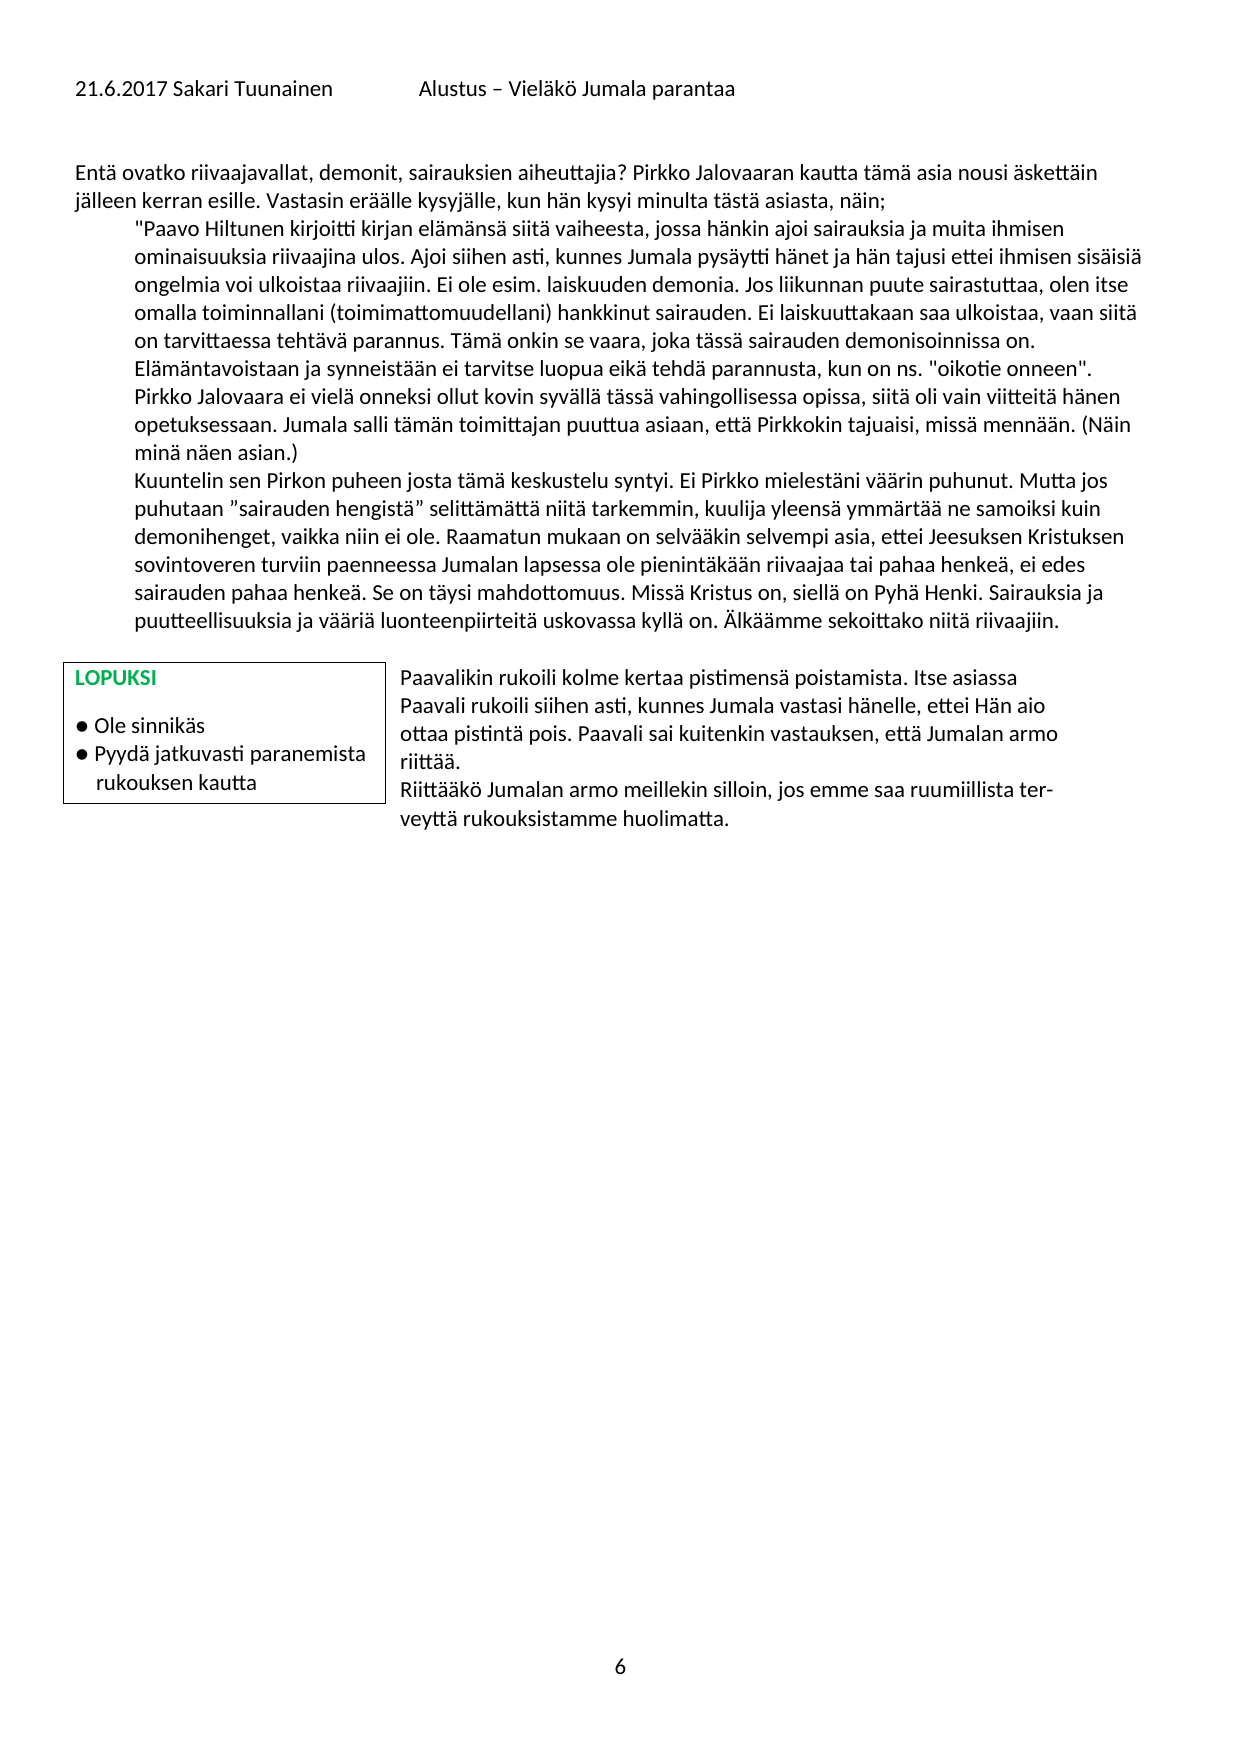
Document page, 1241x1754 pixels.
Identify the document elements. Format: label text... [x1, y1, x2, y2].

text Pirkko Jalovaara ei vielä onneksi ollut kovin syvällä tässä vahingollisessa opissa, siitä oli vain viitteitä hänen opetuksessaan. Jumala salli tämän toimittajan puuttua asiaan, että Pirkkokin tajuaisi, missä mennään. (Näin minä näen asian.) [134, 382, 1165, 466]
text veyttä rukouksistamme huolimatta. [75, 804, 1165, 832]
table_header LOPUKSI ● Ole sinnikäs ● Pyydä jatkuvasti paranemista rukouksen kautta [64, 663, 385, 803]
text Kuuntelin sen Pirkon puheen josta tämä keskustelu syntyi. Ei Pirkko mielestäni väärin puhunut. Mutta jos puhutaan ”sairauden hengistä” selittämättä niitä tarkemmin, kuulija yleensä ymmärtää ne samoiksi kuin demonihenget, vaikka niin ei ole. Raamatun mukaan on selvääkin selvempi asia, ettei Jeesuksen Kristuksen sovintoveren turviin paenneessa Jumalan lapsessa ole pienintäkään riivaajaa tai pahaa henkeä, ei edes sairauden pahaa henkeä. Se on täysi mahdottomuus. Missä Kristus on, siellä on Pyhä Henki. Sairauksia ja puutteellisuuksia ja vääriä luonteenpiirteitä uskovassa kyllä on. Älkäämme sekoittako niitä riivaajiin. [134, 466, 1165, 634]
text "Paavo Hiltunen kirjoitti kirjan elämänsä siitä vaiheesta, jossa hänkin ajoi sairauksia ja muita ihmisen ominaisuuksia riivaajina ulos. Ajoi siihen asti, kunnes Jumala pysäytti hänet ja hän tajusi ettei ihmisen sisäisiä ongelmia voi ulkoistaa riivaajiin. Ei ole esim. laiskuuden demonia. Jos liikunnan puute sairastuttaa, olen itse omalla toiminnallani (toimimattomuudellani) hankkinut sairauden. Ei laiskuuttakaan saa ulkoistaa, vaan siitä on tarvittaessa tehtävä parannus. Tämä onkin se vaara, joka tässä sairauden demonisoinnissa on. Elämäntavoistaan ja synneistään ei tarvitse luopua eikä tehdä parannusta, kun on ns. "oikotie onneen". [134, 214, 1165, 382]
table_header Paavalikin rukoili kolme kertaa pistimensä poistamista. Itse asiassa Paavali rukoili siihen asti, kunnes Jumala vastasi hänelle, ettei Hän aio ottaa pistintä pois. Paavali sai kuitenkin vastauksen, että Jumalan armo riittää. Riittääkö Jumalan armo meillekin silloin, jos emme saa ruumiillista ter- [386, 662, 1082, 803]
text Entä ovatko riivaajavallat, demonit, sairauksien aiheuttajia? Pirkko Jalovaaran kautta tämä asia nousi äskettäin jälleen kerran esille. Vastasin eräälle kysyjälle, kun hän kysyi minulta tästä asiasta, näin; [75, 158, 1165, 214]
